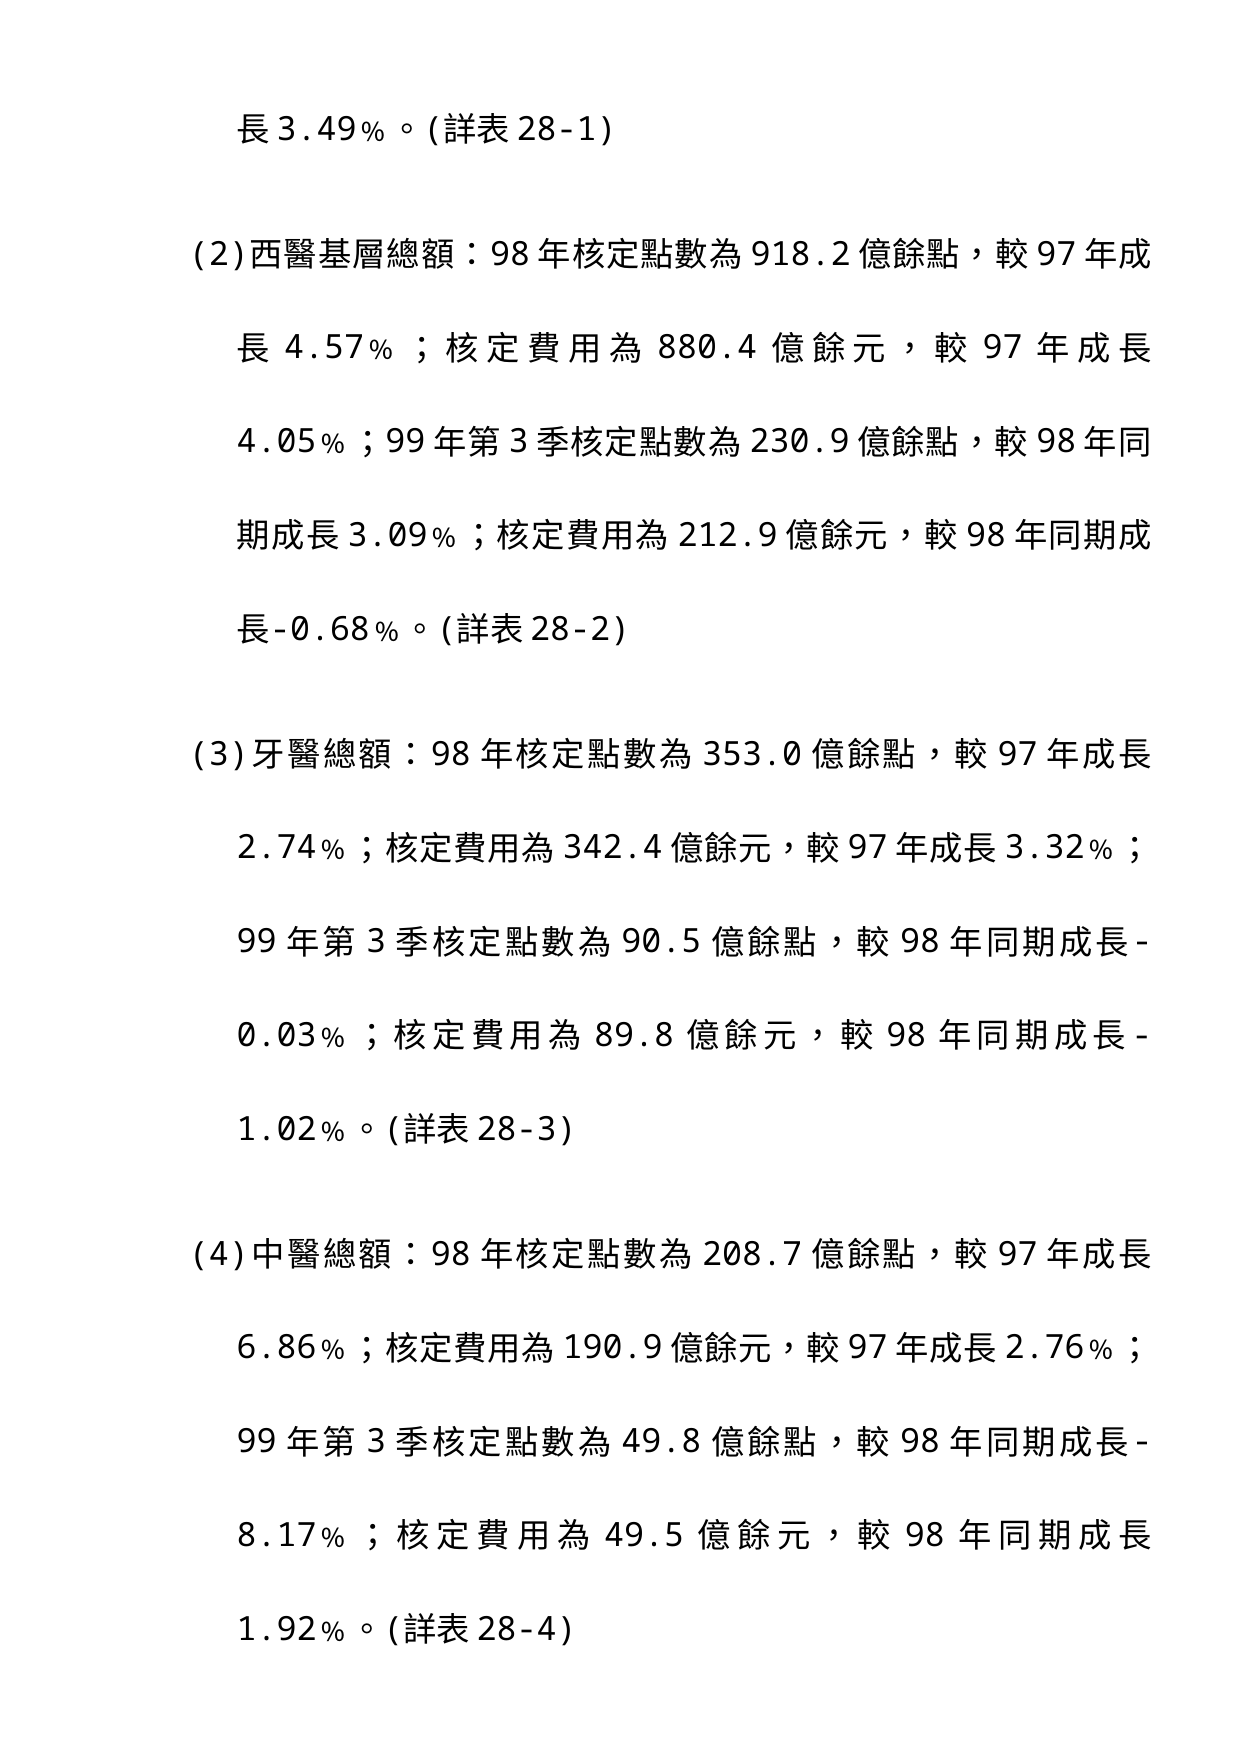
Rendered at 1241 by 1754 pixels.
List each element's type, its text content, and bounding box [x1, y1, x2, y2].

text (2)西醫基層總額：98年核定點數為918.2億餘點，較97年成長4.57﹪；核定費用為880.4億餘元，較97年成長4.05﹪；99年第3季核定點數為230.9億餘點，較98年同期成長3.09﹪；核定費用為212.9億餘元，較98年同期成長-0.68﹪。(詳表28-2) [189, 210, 1152, 648]
text (3)牙醫總額：98年核定點數為353.0億餘點，較97年成長2.74﹪；核定費用為342.4億餘元，較97年成長3.32﹪；99年第3季核定點數為90.5億餘點，較98年同期成長-0.03﹪；核定費用為89.8億餘元，較98年同期成長-1.02﹪。(詳表28-3) [189, 710, 1152, 1148]
text (4)中醫總額：98年核定點數為208.7億餘點，較97年成長6.86﹪；核定費用為190.9億餘元，較97年成長2.76﹪；99年第3季核定點數為49.8億餘點，較98年同期成長-8.17﹪；核定費用為49.5億餘元，較98年同期成長1.92﹪。(詳表28-4) [189, 1210, 1152, 1648]
text 長3.49﹪。(詳表28-1) [189, 85, 1152, 148]
